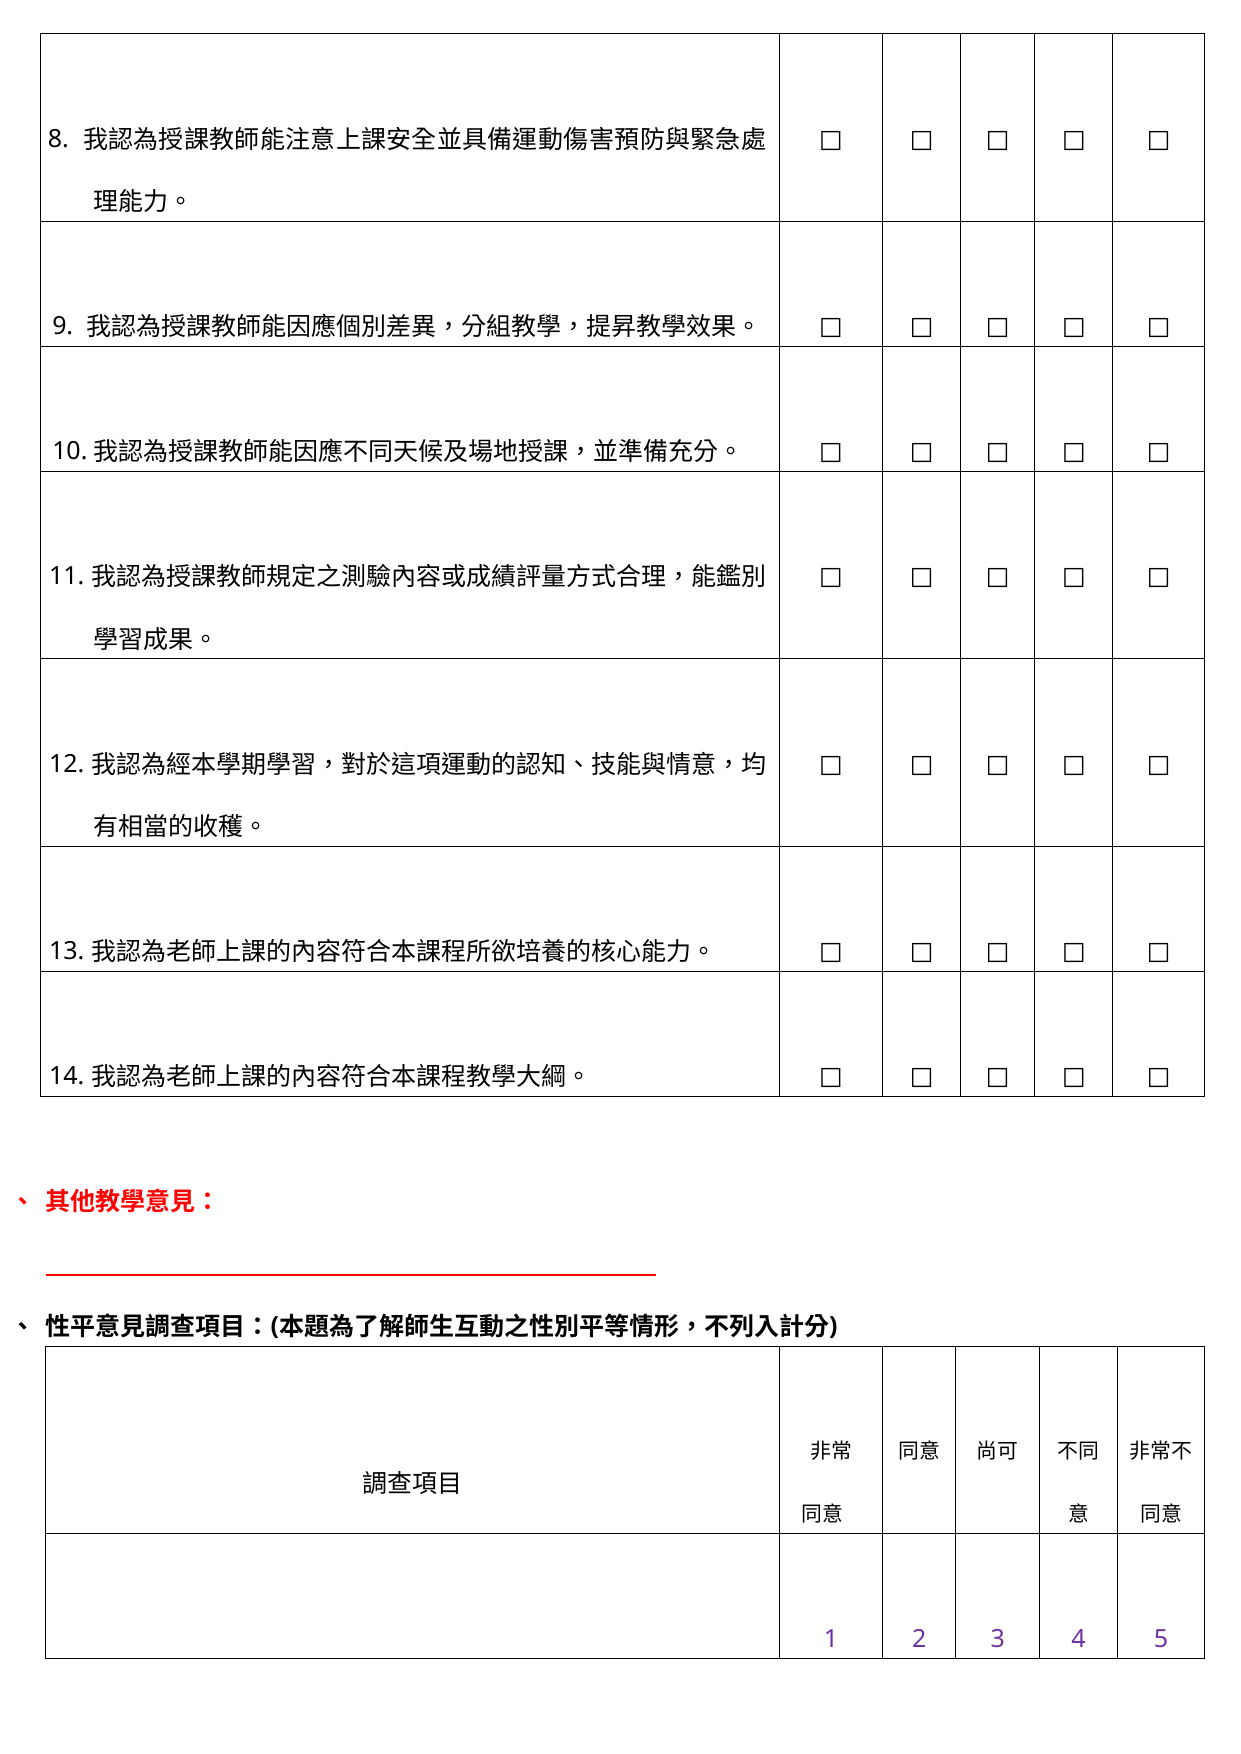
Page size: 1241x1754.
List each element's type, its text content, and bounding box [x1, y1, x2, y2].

table_cell 12. 我認為經本學期學習，對於這項運動的認知、技能與情意，均有相當的收穫。 [41, 659, 779, 846]
table_cell □ [1113, 222, 1204, 346]
table_cell [1205, 346, 1212, 471]
table_cell [1205, 846, 1212, 971]
table_cell [1205, 33, 1212, 221]
table_cell 尚可 [956, 1347, 1039, 1533]
table_cell □ [1113, 34, 1204, 221]
table_cell □ [883, 34, 960, 221]
table_cell [41, 1533, 45, 1658]
table_cell □ [780, 222, 882, 346]
table_cell □ [961, 472, 1034, 658]
table_cell □ [1113, 659, 1204, 846]
table_cell [41, 1346, 45, 1533]
table_cell □ [1113, 472, 1204, 658]
table_cell 10. 我認為授課教師能因應不同天候及場地授課，並準備充分。 [41, 347, 779, 471]
table_cell [46, 1534, 779, 1658]
table_cell □ [1113, 347, 1204, 471]
table_cell □ [780, 347, 882, 471]
table_cell □ [961, 347, 1034, 471]
table_cell 1 [780, 1534, 882, 1658]
table_cell □ [1035, 347, 1112, 471]
table_cell □ [1113, 847, 1204, 971]
table_cell 5 [1118, 1534, 1204, 1658]
table_cell 13. 我認為老師上課的內容符合本課程所欲培養的核心能力。 [41, 847, 779, 971]
table_cell □ [961, 34, 1034, 221]
table_cell 調查項目 [46, 1347, 779, 1533]
table_cell □ [883, 222, 960, 346]
table_cell 非常 同意 [780, 1347, 882, 1533]
table_cell □ [961, 972, 1034, 1096]
table_cell □ [961, 222, 1034, 346]
table_cell □ [1035, 847, 1112, 971]
table_cell 非常不 同意 [1118, 1347, 1204, 1533]
table_cell □ [780, 472, 882, 658]
table_cell [1205, 1533, 1212, 1658]
table_cell □ [883, 472, 960, 658]
table_cell □ [1035, 34, 1112, 221]
table_cell □ [883, 847, 960, 971]
table_cell □ [883, 659, 960, 846]
table_cell 8. 我認為授課教師能注意上課安全並具備運動傷害預防與緊急處理能力。 [41, 34, 779, 221]
table_cell [1205, 1346, 1212, 1533]
table_cell □ [1035, 222, 1112, 346]
table_cell 3 [956, 1534, 1039, 1658]
table_cell □ [961, 847, 1034, 971]
table_cell □ [1035, 972, 1112, 1096]
table_cell [1205, 971, 1212, 1096]
table_cell 9. 我認為授課教師能因應個別差異，分組教學，提昇教學效果。 [41, 222, 779, 346]
table_cell □ [961, 659, 1034, 846]
table_cell 不同意 [1040, 1347, 1117, 1533]
table_cell [1205, 221, 1212, 346]
table_cell □ [780, 847, 882, 971]
table_cell □ [883, 347, 960, 471]
table_cell 4 [1040, 1534, 1117, 1658]
table_cell □ [1035, 659, 1112, 846]
table_cell □ [780, 659, 882, 846]
table_cell □ [883, 972, 960, 1096]
table_cell [41, 1097, 45, 1346]
table_cell 14. 我認為老師上課的內容符合本課程教學大綱。 [41, 972, 779, 1096]
table_cell [1205, 471, 1212, 658]
table_cell □ [1113, 972, 1204, 1096]
table_cell 11. 我認為授課教師規定之測驗內容或成績評量方式合理，能鑑別學習成果。 [41, 472, 779, 658]
table_cell □ [780, 34, 882, 221]
table_cell [1205, 658, 1212, 846]
table_cell □ [780, 972, 882, 1096]
table_cell 其他教學意見： 性平意見調查項目：(本題為了解師生互動之性別平等情形，不列入計分) [45, 1096, 1212, 1346]
table_cell 2 [883, 1534, 955, 1658]
table_cell 同意 [883, 1347, 955, 1533]
table_cell □ [1035, 472, 1112, 658]
